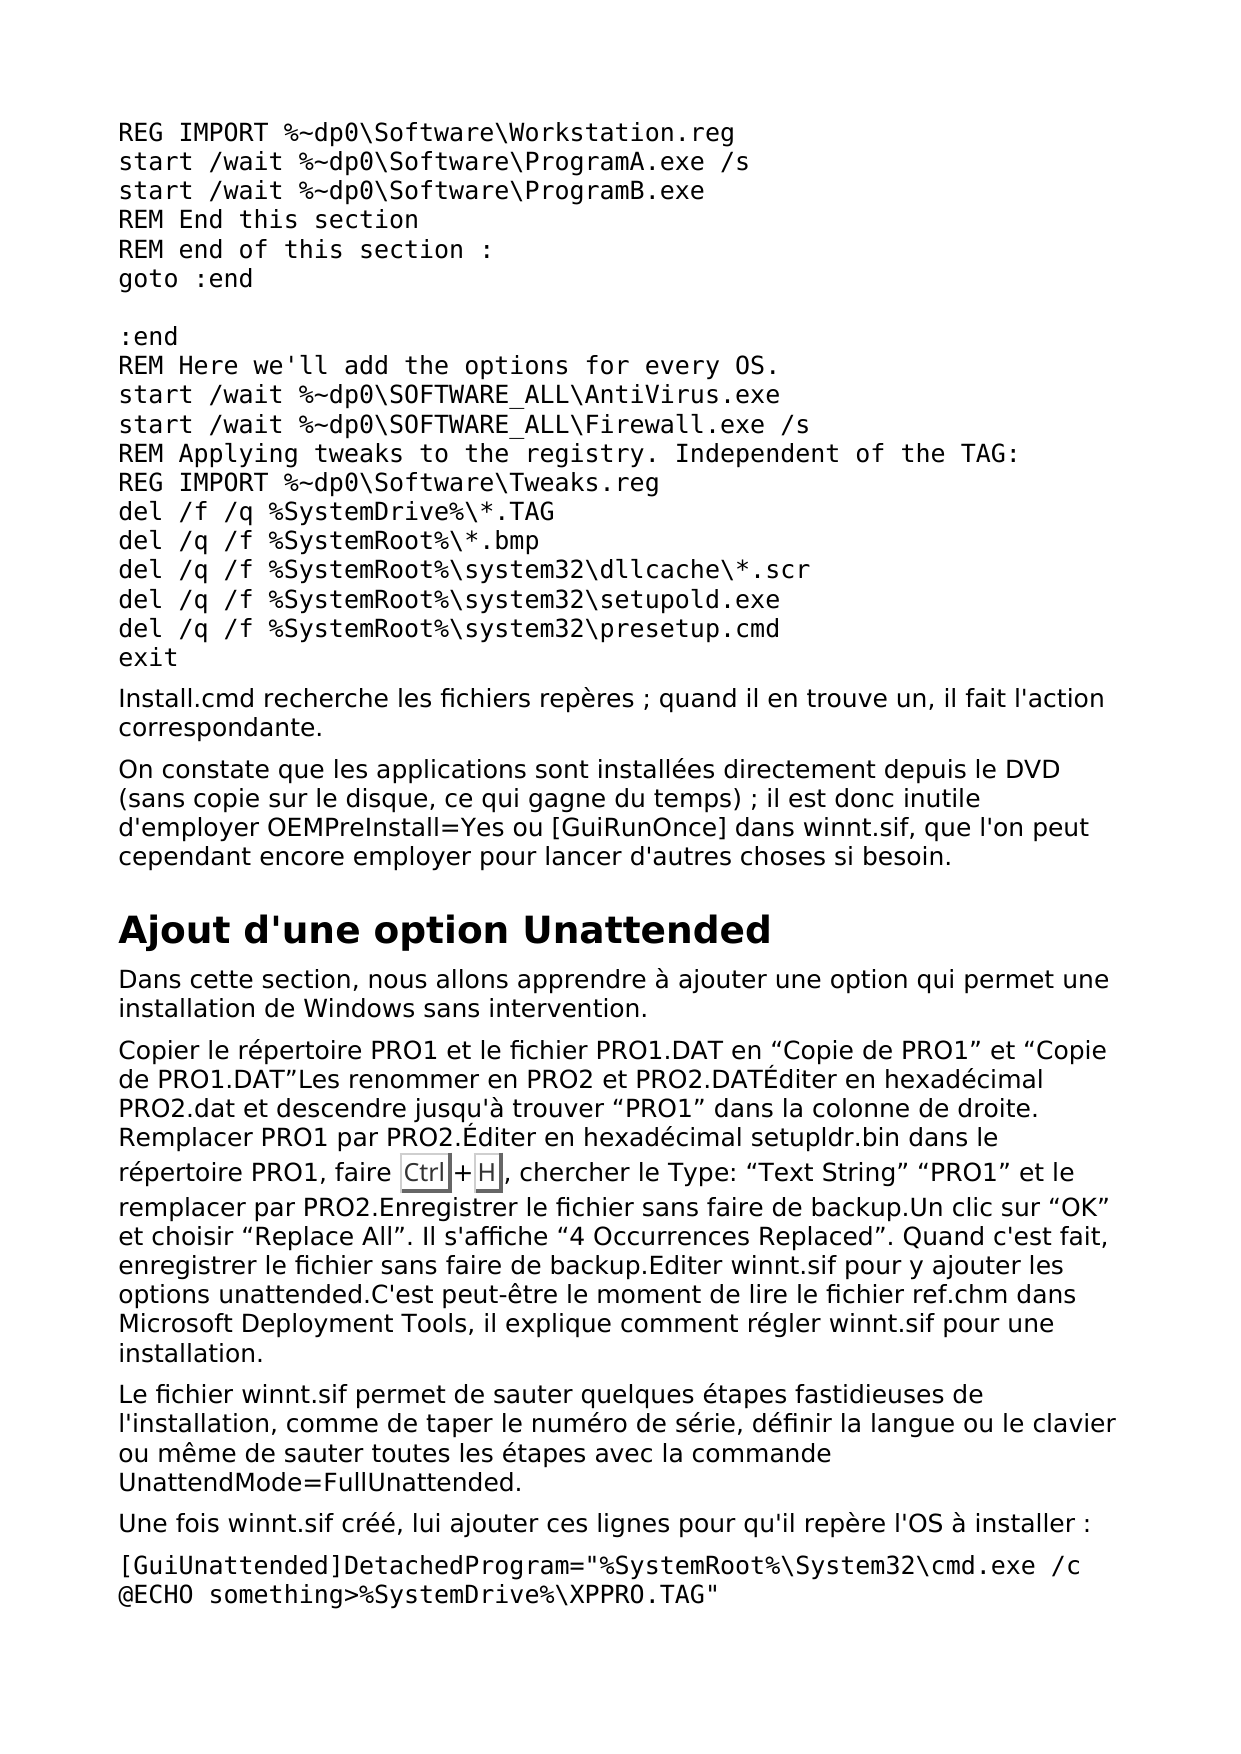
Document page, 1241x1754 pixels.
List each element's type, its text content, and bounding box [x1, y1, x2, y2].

text REG IMPORT %~dp0\Software\Workstation.reg start /wait %~dp0\Software\ProgramA.exe /s start /wait %~dp0\Software\ProgramB.exe REM End this section REM end of this section : goto :end :end REM Here we'll add the options for every OS. start /wait %~dp0\SOFTWARE_ALL\AntiVirus.exe start /wait %~dp0\SOFTWARE_ALL\Firewall.exe /s REM Applying tweaks to the registry. Independent of the TAG: REG IMPORT %~dp0\Software\Tweaks.reg del /f /q %SystemDrive%\*.TAG del /q /f %SystemRoot%\*.bmp del /q /f %SystemRoot%\system32\dllcache\*.scr del /q /f %SystemRoot%\system32\setupold.exe del /q /f %SystemRoot%\system32\presetup.cmd exit [118, 118, 1122, 672]
text Dans cette section, nous allons apprendre à ajouter une option qui permet une installation de Windows sans intervention. [118, 965, 1122, 1023]
subtitle Ajout d'une option Unattended [118, 909, 1122, 953]
text [GuiUnattended]DetachedProgram="%SystemRoot%\System32\cmd.exe /c @ECHO something>%SystemDrive%\XPPRO.TAG" [118, 1551, 1122, 1610]
text Install.cmd recherche les fichiers repères ; quand il en trouve un, il fait l'action correspondante. [118, 684, 1122, 742]
text On constate que les applications sont installées directement depuis le DVD (sans copie sur le disque, ce qui gagne du temps) ; il est donc inutile d'employer OEMPreInstall=Yes ou [GuiRunOnce] dans winnt.sif, que l'on peut cependant encore employer pour lancer d'autres choses si besoin. [118, 755, 1122, 872]
text Une fois winnt.sif créé, lui ajouter ces lignes pour qu'il repère l'OS à installer : [118, 1510, 1122, 1539]
text Le fichier winnt.sif permet de sauter quelques étapes fastidieuses de l'installation, comme de taper le numéro de série, définir la langue ou le clavier ou même de sauter toutes les étapes avec la commande UnattendMode=FullUnattended. [118, 1381, 1122, 1497]
text Copier le répertoire PRO1 et le fichier PRO1.DAT en “Copie de PRO1” et “Copie de PRO1.DAT”Les renommer en PRO2 et PRO2.DATÉditer en hexadécimal PRO2.dat et descendre jusqu'à trouver “PRO1” dans la colonne de droite. Remplacer PRO1 par PRO2.Éditer en hexadécimal setupldr.bin dans le répertoire PRO1, faire Ctrl+H, chercher le Type: “Text String” “PRO1” et le remplacer par PRO2.Enregistrer le fichier sans faire de backup.Un clic sur “OK” et choisir “Replace All”. Il s'affiche “4 Occurrences Replaced”. Quand c'est fait, enregistrer le fichier sans faire de backup.Editer winnt.sif pour y ajouter les options unattended.C'est peut-être le moment de lire le fichier ref.chm dans Microsoft Deployment Tools, il explique comment régler winnt.sif pour une installation. [118, 1036, 1122, 1368]
